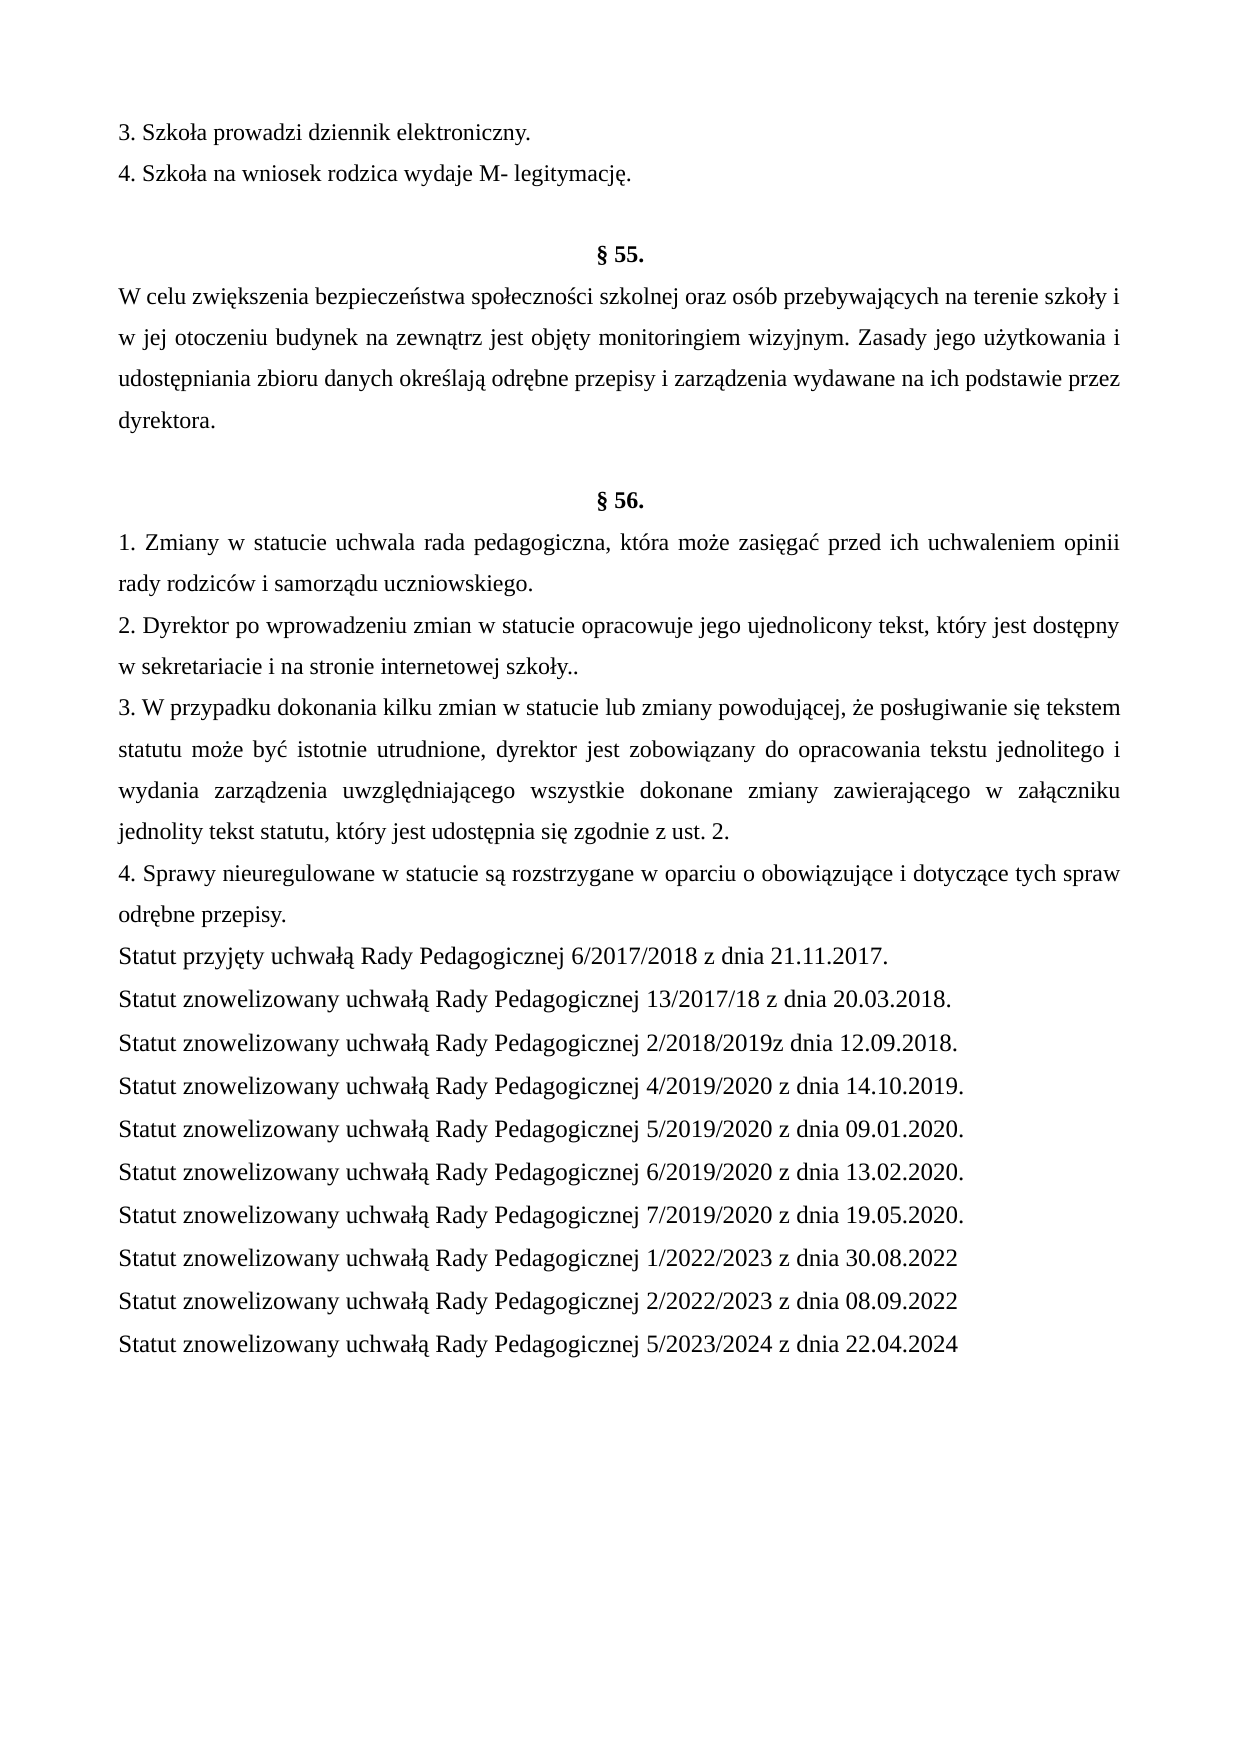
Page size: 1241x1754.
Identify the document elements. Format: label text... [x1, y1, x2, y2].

text Statut znowelizowany uchwałą Rady Pedagogicznej 2/2018/2019z dnia 12.09.2018. [118, 1028, 1122, 1056]
text Statut znowelizowany uchwałą Rady Pedagogicznej 4/2019/2020 z dnia 14.10.2019. [118, 1071, 1122, 1099]
text 3. Szkoła prowadzi dziennik elektroniczny. [118, 118, 1122, 146]
text Statut przyjęty uchwałą Rady Pedagogicznej 6/2017/2018 z dnia 21.11.2017. [118, 941, 1122, 970]
text 4. Sprawy nieuregulowane w statucie są rozstrzygane w oparciu o obowiązujące i dotyczące tych spraw odrębne przepisy. [118, 859, 1122, 928]
text Statut znowelizowany uchwałą Rady Pedagogicznej 13/2017/18 z dnia 20.03.2018. [118, 984, 1122, 1013]
text Statut znowelizowany uchwałą Rady Pedagogicznej 5/2023/2024 z dnia 22.04.2024 [118, 1329, 1122, 1358]
text Statut znowelizowany uchwałą Rady Pedagogicznej 6/2019/2020 z dnia 13.02.2020. [118, 1157, 1122, 1186]
text § 55. [118, 240, 1122, 268]
text 3. W przypadku dokonania kilku zmian w statucie lub zmiany powodującej, że posługiwanie się tekstem statutu może być istotnie utrudnione, dyrektor jest zobowiązany do opracowania tekstu jednolitego i wydania zarządzenia uwzględniającego wszystkie dokonane zmiany zawierającego w załączniku jednolity tekst statutu, który jest udostępnia się zgodnie z ust. 2. [118, 693, 1122, 845]
text 1. Zmiany w statucie uchwala rada pedagogiczna, która może zasięgać przed ich uchwaleniem opinii rady rodziców i samorządu uczniowskiego. [118, 528, 1122, 597]
text 2. Dyrektor po wprowadzeniu zmian w statucie opracowuje jego ujednolicony tekst, który jest dostępny w sekretariacie i na stronie internetowej szkoły.. [118, 611, 1122, 679]
text Statut znowelizowany uchwałą Rady Pedagogicznej 1/2022/2023 z dnia 30.08.2022 [118, 1243, 1122, 1272]
text § 56. [118, 487, 1122, 514]
text W celu zwiększenia bezpieczeństwa społeczności szkolnej oraz osób przebywających na terenie szkoły i w jej otoczeniu budynek na zewnątrz jest objęty monitoringiem wizyjnym. Zasady jego użytkowania i udostępniania zbioru danych określają odrębne przepisy i zarządzenia wydawane na ich podstawie przez dyrektora. [118, 282, 1122, 433]
text Statut znowelizowany uchwałą Rady Pedagogicznej 7/2019/2020 z dnia 19.05.2020. [118, 1200, 1122, 1229]
text 4. Szkoła na wniosek rodzica wydaje M- legitymację. [118, 159, 1122, 187]
text Statut znowelizowany uchwałą Rady Pedagogicznej 5/2019/2020 z dnia 09.01.2020. [118, 1114, 1122, 1143]
text Statut znowelizowany uchwałą Rady Pedagogicznej 2/2022/2023 z dnia 08.09.2022 [118, 1286, 1122, 1315]
